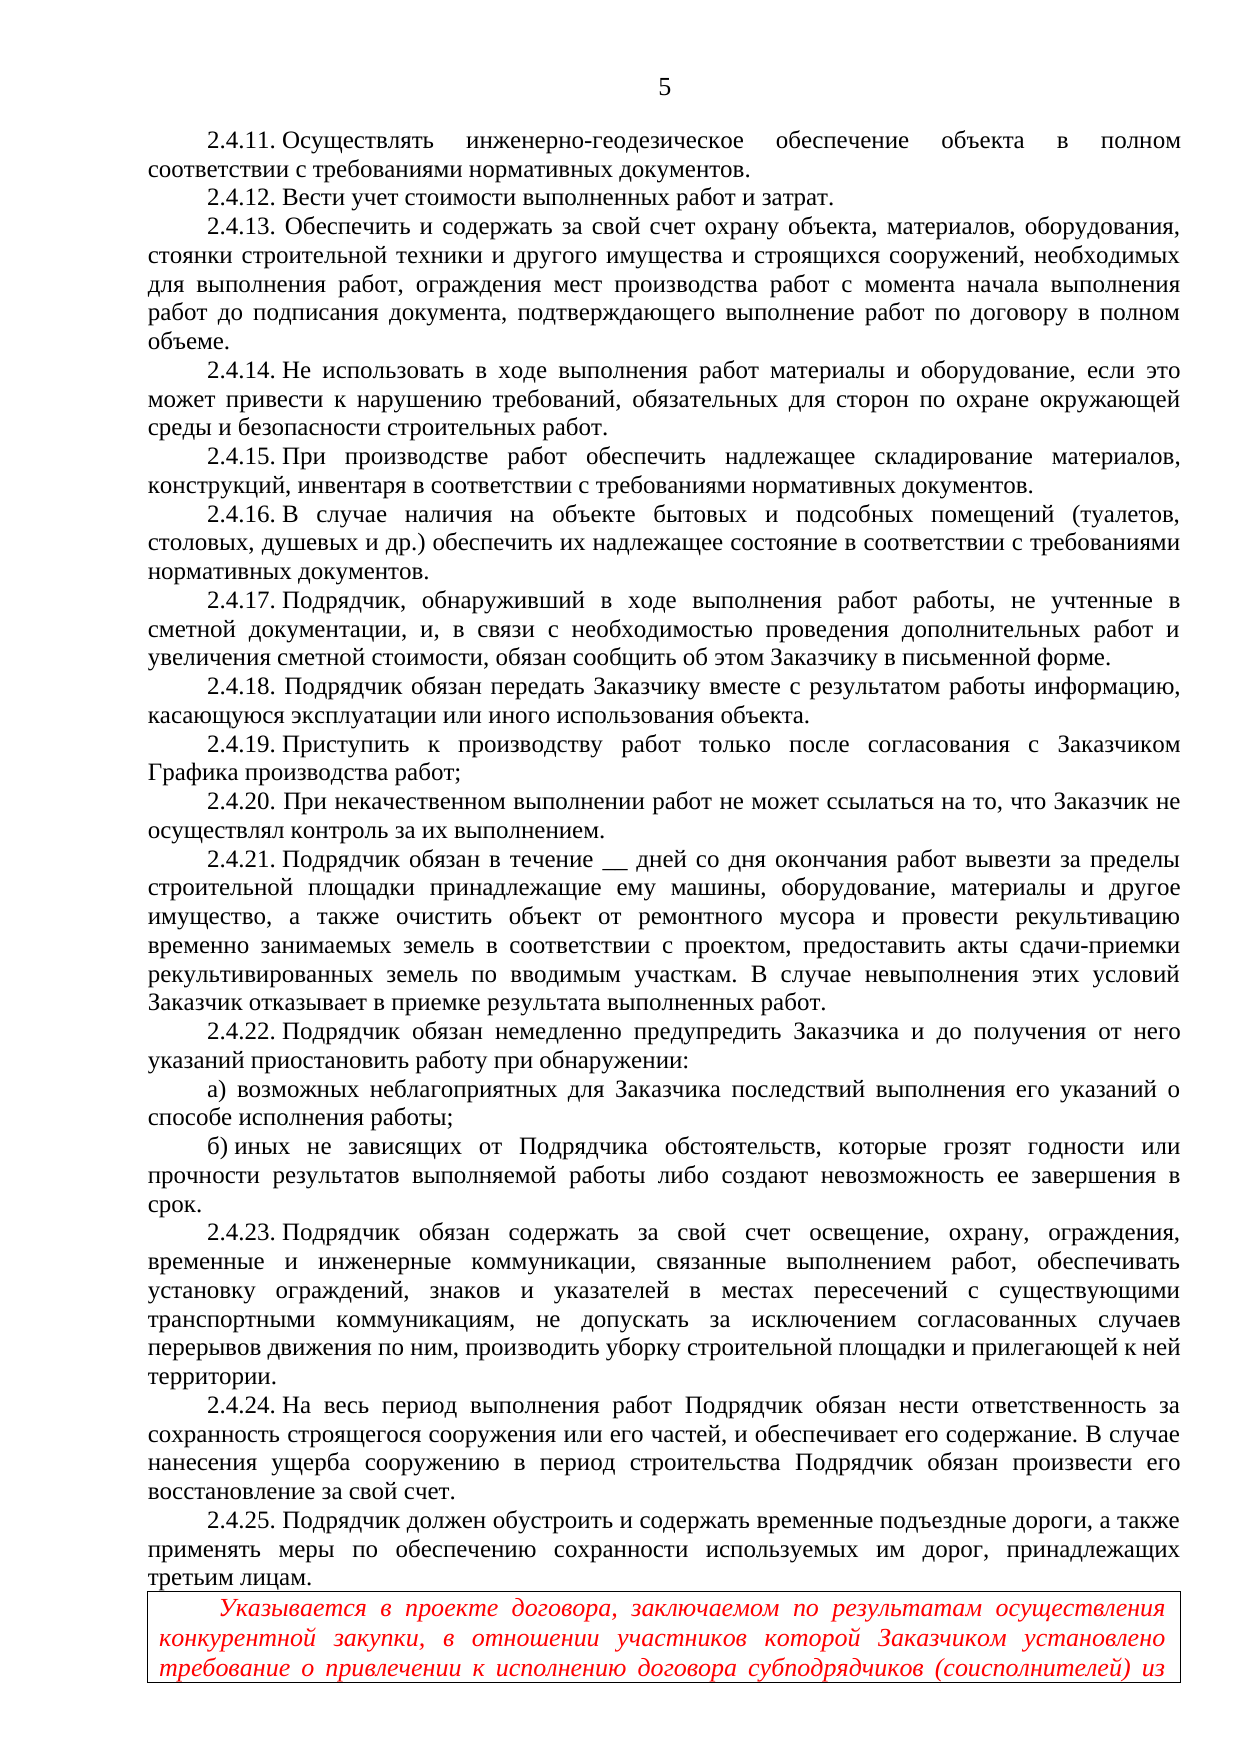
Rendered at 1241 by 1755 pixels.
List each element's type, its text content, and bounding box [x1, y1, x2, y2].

text б) иных не зависящих от Подрядчика обстоятельств, которые грозят годности или прочности результатов выполняемой работы либо создают невозможность ее завершения в срок. [148, 1131, 1181, 1217]
text 2.4.20. При некачественном выполнении работ не может ссылаться на то, что Заказчик не осуществлял контроль за их выполнением. [148, 786, 1181, 844]
text 2.4.19. Приступить к производству работ только после согласования с Заказчиком Графика производства работ; [148, 729, 1181, 786]
text 2.4.23. Подрядчик обязан содержать за свой счет освещение, охрану, ограждения, временные и инженерные коммуникации, связанные выполнением работ, обеспечивать установку ограждений, знаков и указателей в местах пересечений с существующими транспортными коммуникациям, не допускать за исключением согласованных случаев перерывов движения по ним, производить уборку строительной площадки и прилегающей к ней территории. [148, 1217, 1181, 1390]
text 2.4.18. Подрядчик обязан передать Заказчику вместе с результатом работы информацию, касающуюся эксплуатации или иного использования объекта. [148, 671, 1181, 729]
text 2.4.17. Подрядчик, обнаруживший в ходе выполнения работ работы, не учтенные в сметной документации, и, в связи с необходимостью проведения дополнительных работ и увеличения сметной стоимости, обязан сообщить об этом Заказчику в письменной форме. [148, 585, 1181, 671]
text 2.4.25. Подрядчик должен обустроить и содержать временные подъездные дороги, а также применять меры по обеспечению сохранности используемых им дорог, принадлежащих третьим лицам. [148, 1505, 1181, 1591]
text 2.4.12. Вести учет стоимости выполненных работ и затрат. [148, 182, 1181, 211]
text 2.4.13. Обеспечить и содержать за свой счет охрану объекта, материалов, оборудования, стоянки строительной техники и другого имущества и строящихся сооружений, необходимых для выполнения работ, ограждения мест производства работ с момента начала выполнения работ до подписания документа, подтверждающего выполнение работ по договору в полном объеме. [148, 211, 1181, 355]
text 2.4.14. Не использовать в ходе выполнения работ материалы и оборудование, если это может привести к нарушению требований, обязательных для сторон по охране окружающей среды и безопасности строительных работ. [148, 355, 1181, 441]
text 2.4.16. В случае наличия на объекте бытовых и подсобных помещений (туалетов, столовых, душевых и др.) обеспечить их надлежащее состояние в соответствии с требованиями нормативных документов. [148, 499, 1181, 585]
text 2.4.11. Осуществлять инженерно-геодезическое обеспечение объекта в полном соответствии с требованиями нормативных документов. [148, 125, 1181, 182]
table_header Указывается в проекте договора, заключаемом по результатам осуществления конкурентной закупки, в отношении участников которой Заказчиком установлено требование о привлечении к исполнению договора субподрядчиков (соисполнителей) из [148, 1592, 1180, 1682]
text 2.4.15. При производстве работ обеспечить надлежащее складирование материалов, конструкций, инвентаря в соответствии с требованиями нормативных документов. [148, 441, 1181, 499]
text 2.4.24. На весь период выполнения работ Подрядчик обязан нести ответственность за сохранность строящегося сооружения или его частей, и обеспечивает его содержание. В случае нанесения ущерба сооружению в период строительства Подрядчик обязан произвести его восстановление за свой счет. [148, 1390, 1181, 1505]
text а) возможных неблагоприятных для Заказчика последствий выполнения его указаний о способе исполнения работы; [148, 1074, 1181, 1131]
text 2.4.22. Подрядчик обязан немедленно предупредить Заказчика и до получения от него указаний приостановить работу при обнаружении: [148, 1016, 1181, 1074]
text 2.4.21. Подрядчик обязан в течение __ дней со дня окончания работ вывезти за пределы строительной площадки принадлежащие ему машины, оборудование, материалы и другое имущество, а также очистить объект от ремонтного мусора и провести рекультивацию временно занимаемых земель в соответствии с проектом, предоставить акты сдачи-приемки рекультивированных земель по вводимым участкам. В случае невыполнения этих условий Заказчик отказывает в приемке результата выполненных работ. [148, 844, 1181, 1016]
